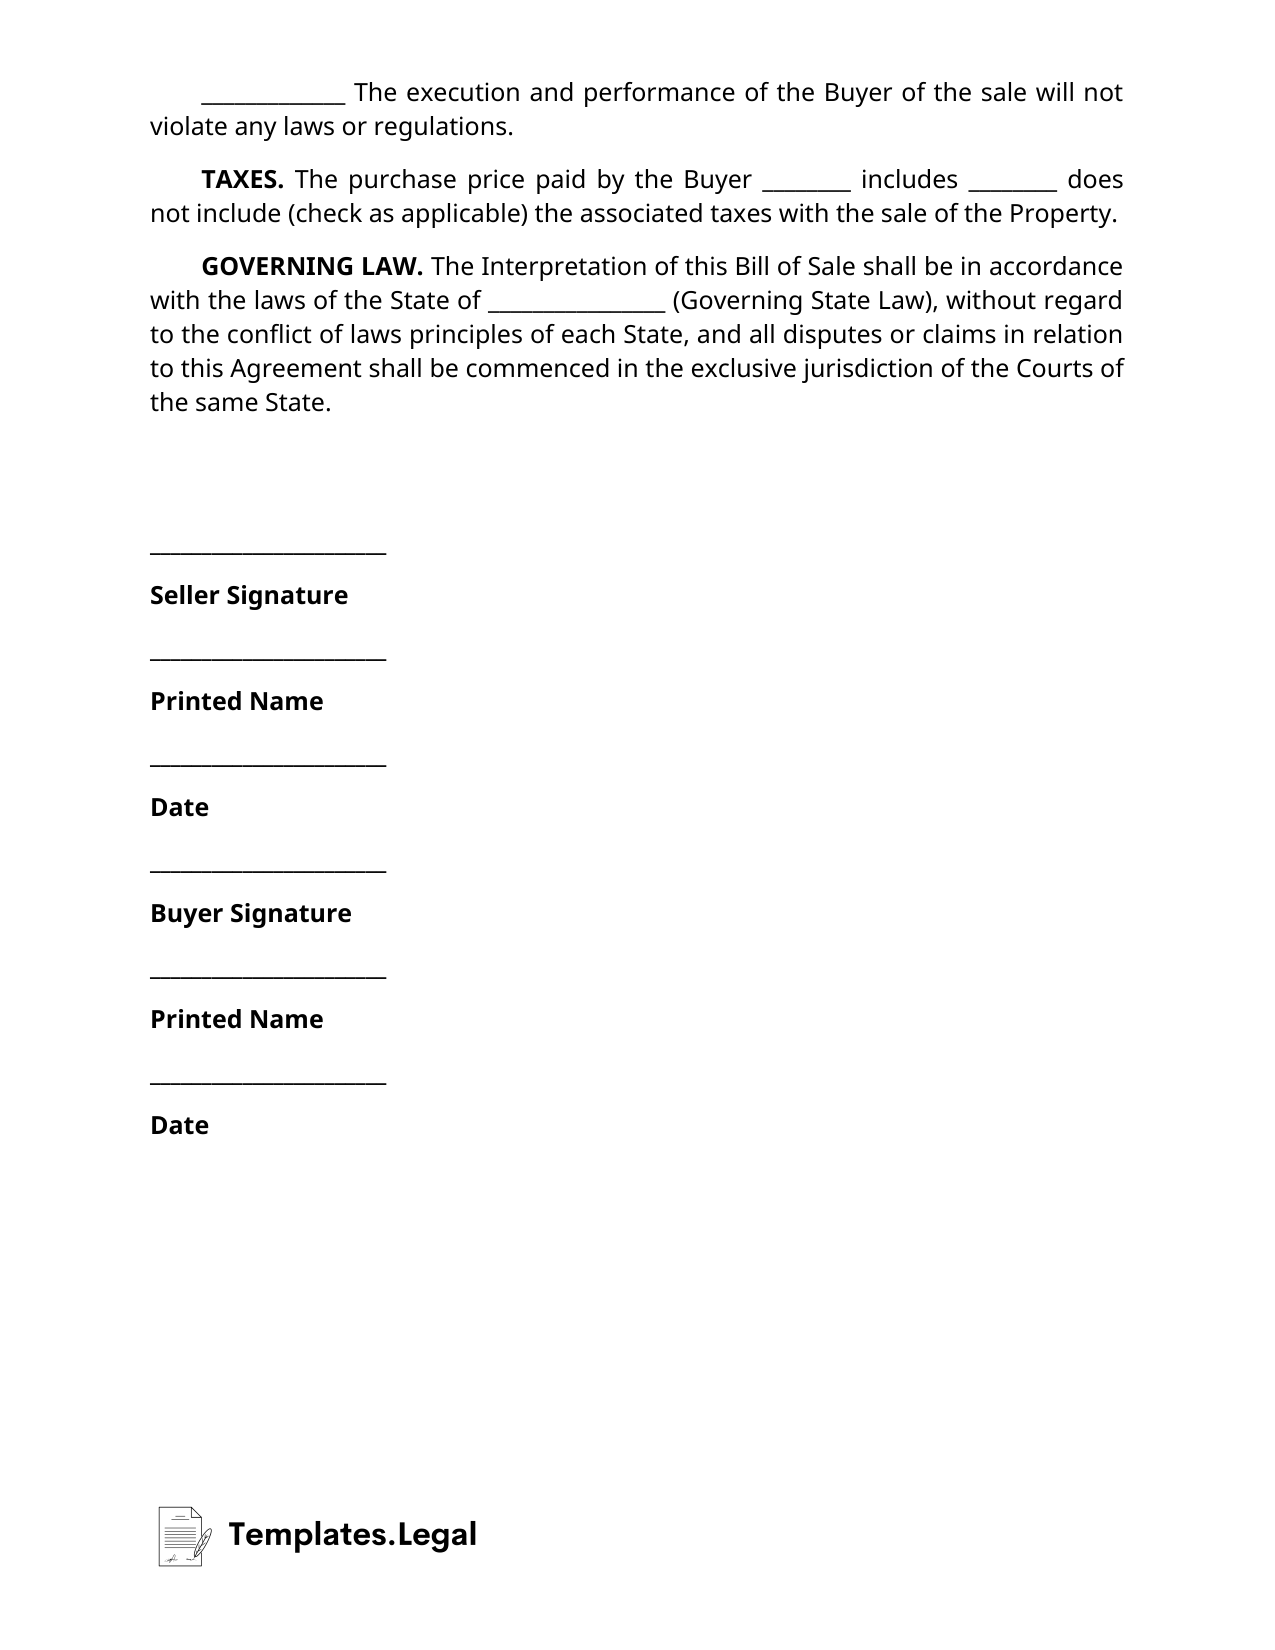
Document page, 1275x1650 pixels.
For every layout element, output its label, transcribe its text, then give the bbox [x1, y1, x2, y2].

text TAXES. The purchase price paid by the Buyer ________ includes ________ does not include (check as applicable) the associated taxes with the sale of the Property. [150, 162, 1125, 230]
text Date [150, 790, 1125, 824]
text _____________ The execution and performance of the Buyer of the sale will not violate any laws or regulations. [150, 75, 1125, 143]
text Buyer Signature [150, 896, 1125, 930]
text Printed Name [150, 1002, 1125, 1036]
text _______________________ [150, 843, 1125, 877]
text GOVERNING LAW. The Interpretation of this Bill of Sale shall be in accordance with the laws of the State of ________________ (Governing State Law), without regard to the conflict of laws principles of each State, and all disputes or claims in relation to this Agreement shall be commenced in the exclusive jurisdiction of the Courts of the same State. [150, 249, 1125, 419]
text _______________________ [150, 631, 1125, 665]
text Printed Name [150, 684, 1125, 718]
text _______________________ [150, 949, 1125, 983]
text Seller Signature [150, 578, 1125, 612]
text Date [150, 1108, 1125, 1142]
text _______________________ [150, 525, 1125, 559]
text _______________________ [150, 737, 1125, 771]
text _______________________ [150, 1055, 1125, 1089]
